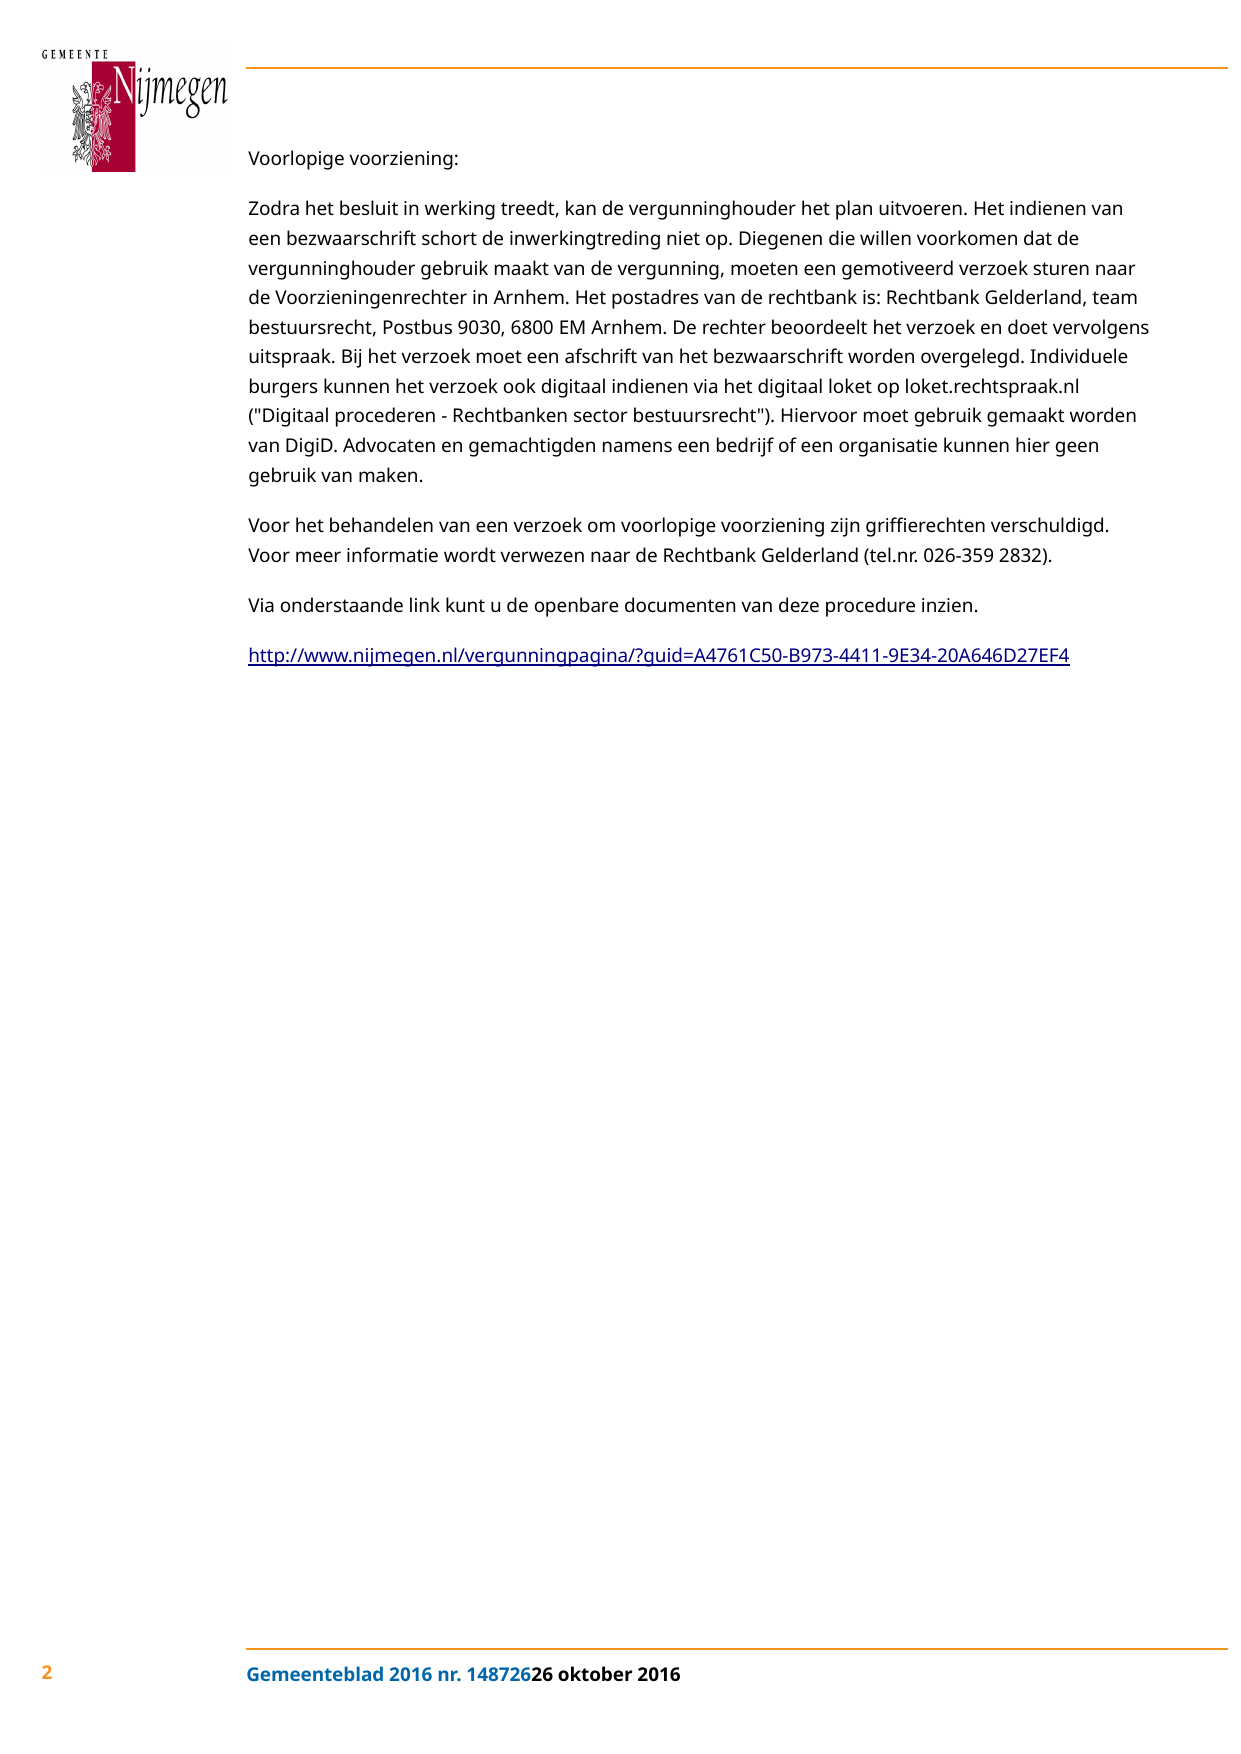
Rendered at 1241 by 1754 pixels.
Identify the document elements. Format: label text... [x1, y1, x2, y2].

picture [41, 47, 231, 172]
text Voorlopige voorziening: [248, 145, 1152, 171]
text Via onderstaande link kunt u de openbare documenten van deze procedure inzien. [248, 592, 1152, 618]
text Voor het behandelen van een verzoek om voorlopige voorziening zijn griffierechten verschuldigd. Voor meer informatie wordt verwezen naar de Rechtbank Gelderland (tel.nr. 026-359 2832). [248, 512, 1152, 568]
text http://www.nijmegen.nl/vergunningpagina/?guid=A4761C50-B973-4411-9E34-20A646D27EF4 [248, 643, 1152, 668]
text Zodra het besluit in werking treedt, kan de vergunninghouder het plan uitvoeren. Het indienen van een bezwaarschrift schort de inwerkingtreding niet op. Diegenen die willen voorkomen dat de vergunninghouder gebruik maakt van de vergunning, moeten een gemotiveerd verzoek sturen naar de Voorzieningenrechter in Arnhem. Het postadres van de rechtbank is: Rechtbank Gelderland, team bestuursrecht, Postbus 9030, 6800 EM Arnhem. De rechter beoordeelt het verzoek en doet vervolgens uitspraak. Bij het verzoek moet een afschrift van het bezwaarschrift worden overgelegd. Individuele burgers kunnen het verzoek ook digitaal indienen via het digitaal loket op loket.rechtspraak.nl ("Digitaal procederen - Rechtbanken sector bestuursrecht"). Hiervoor moet gebruik gemaakt worden van DigiD. Advocaten en gemachtigden namens een bedrijf of een organisatie kunnen hier geen gebruik van maken. [248, 196, 1152, 488]
